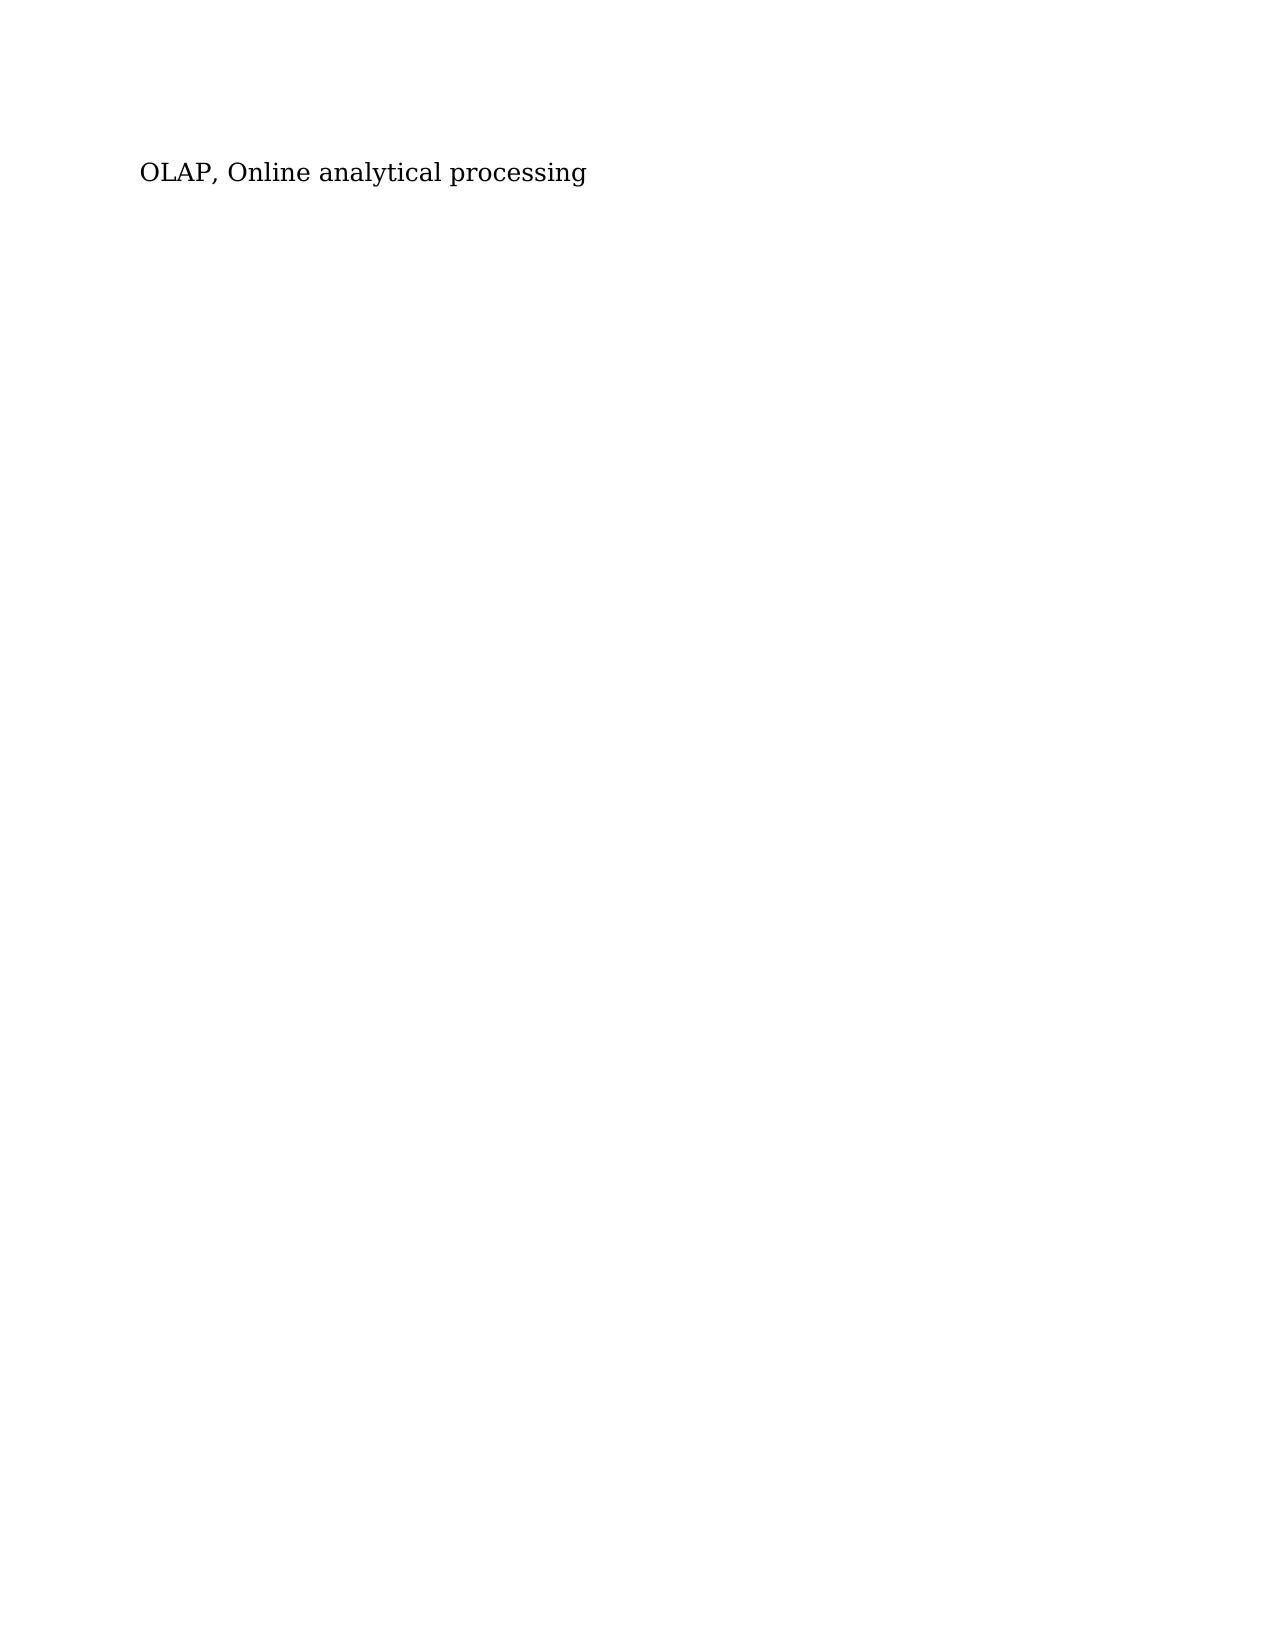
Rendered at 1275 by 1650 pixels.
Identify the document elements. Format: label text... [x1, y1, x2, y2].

table_cell [118, 225, 136, 260]
table_cell [118, 190, 136, 225]
table_header [118, 155, 136, 190]
table_header OLAP, Online analytical processing [136, 155, 597, 190]
table_cell [136, 190, 597, 225]
table_cell [136, 225, 597, 260]
